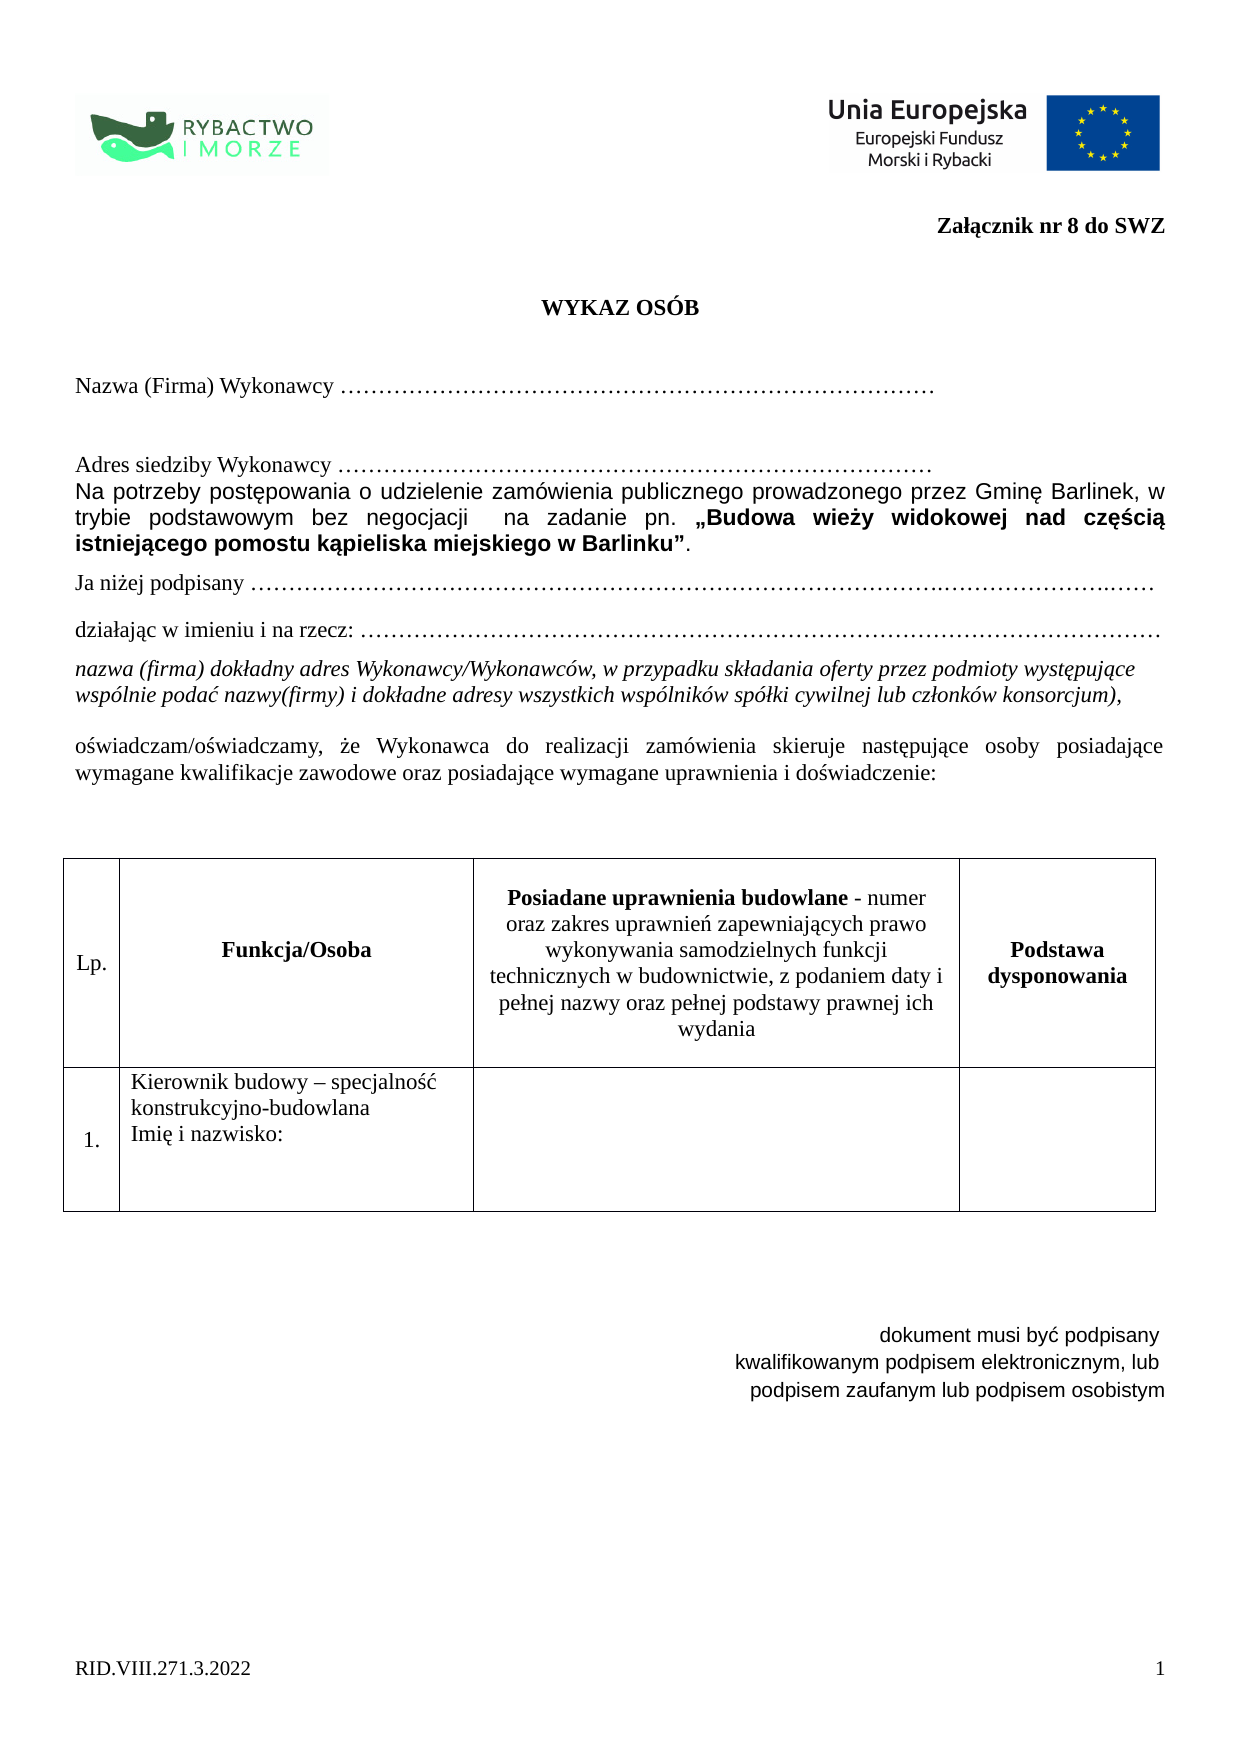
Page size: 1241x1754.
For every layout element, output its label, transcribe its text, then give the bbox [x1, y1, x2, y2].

table_header Posiadane uprawnienia budowlane - numer oraz zakres uprawnień zapewniających prawo wykonywania samodzielnych funkcji technicznych w budownictwie, z podaniem daty i pełnej nazwy oraz pełnej podstawy prawnej ich wydania [474, 859, 959, 1067]
table_cell 1. [64, 1068, 119, 1211]
table_header Lp. [64, 859, 119, 1067]
text podpisem zaufanym lub podpisem osobistym [75, 1378, 1165, 1402]
text oświadczam/oświadczamy, że Wykonawca do realizacji zamówienia skieruje następujące osoby posiadające wymagane kwalifikacje zawodowe oraz posiadające wymagane uprawnienia i doświadczenie: [75, 733, 1165, 785]
table_cell [474, 1068, 959, 1211]
text Załącznik nr 8 do SWZ [75, 213, 1165, 239]
text Nazwa (Firma) Wykonawcy …………………………………………………………………… [75, 372, 1165, 398]
text działając w imieniu i na rzecz: …………………………………………………………………………………………… [75, 616, 1165, 642]
table_cell Kierownik budowy – specjalność konstrukcyjno-budowlana Imię i nazwisko: [120, 1068, 473, 1211]
text kwalifikowanym podpisem elektronicznym, lub [75, 1350, 1165, 1374]
table_header Podstawa dysponowania [960, 859, 1155, 1067]
text dokument musi być podpisany [75, 1323, 1165, 1347]
text WYKAZ OSÓB [75, 294, 1165, 321]
text nazwa (firma) dokładny adres Wykonawcy/Wykonawców, w przypadku składania oferty przez podmioty występujące wspólnie podać nazwy(firmy) i dokładne adresy wszystkich wspólników spółki cywilnej lub członków konsorcjum), [75, 655, 1165, 708]
text Ja niżej podpisany ……………………………………………………………………………….………………….…… [75, 569, 1165, 596]
table_header Funkcja/Osoba [120, 859, 473, 1067]
text Na potrzeby postępowania o udzielenie zamówienia publicznego prowadzonego przez Gminę Barlinek, w trybie podstawowym bez negocjacji na zadanie pn. „Budowa wieży widokowej nad częścią istniejącego pomostu kąpieliska miejskiego w Barlinku”. [75, 478, 1165, 557]
text Adres siedziby Wykonawcy …………………………………………………………………… [75, 451, 1165, 478]
table_cell [960, 1068, 1155, 1211]
